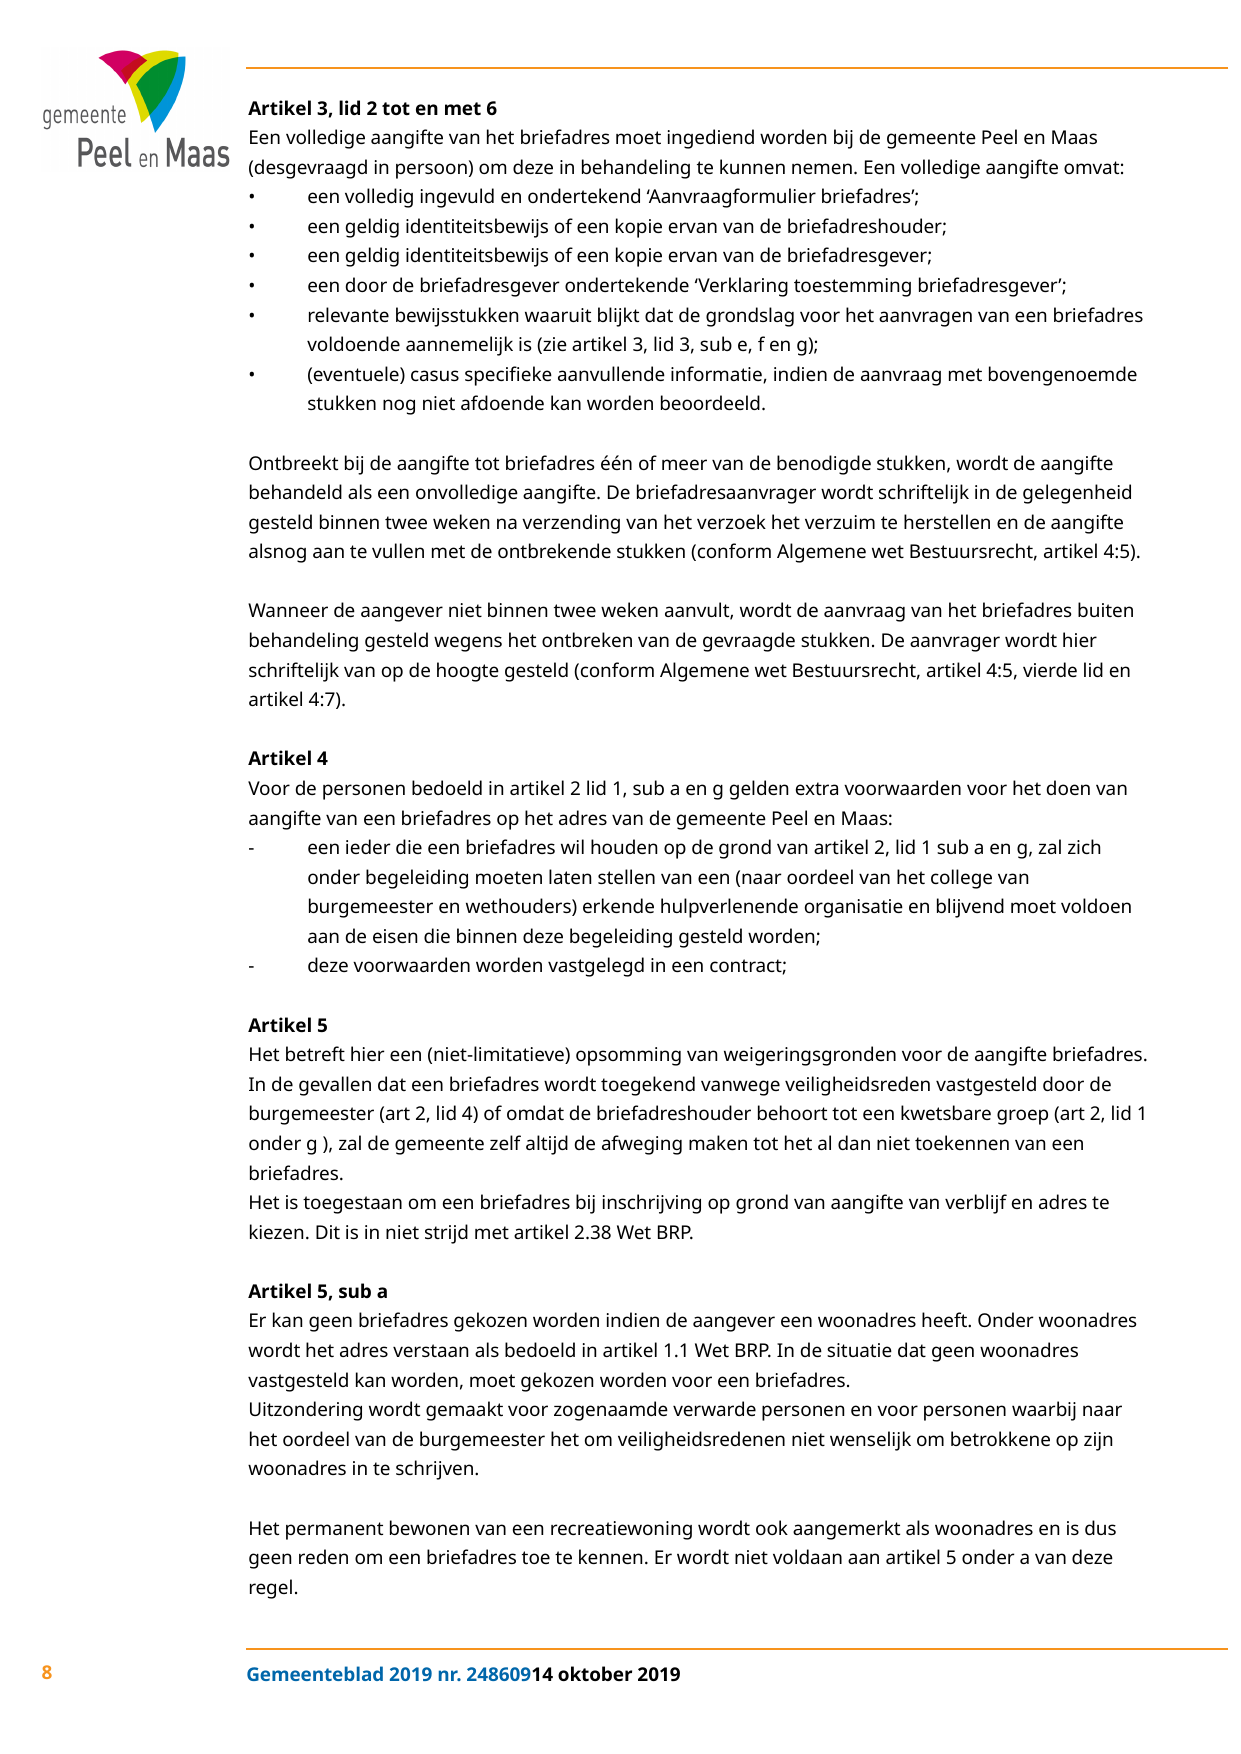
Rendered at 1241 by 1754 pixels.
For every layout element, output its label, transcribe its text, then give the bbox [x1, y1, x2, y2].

picture [41, 47, 231, 172]
text Artikel 5, sub a [248, 1278, 1152, 1304]
list deze voorwaarden worden vastgelegd in een contract; [248, 953, 1152, 978]
text Wanneer de aangever niet binnen twee weken aanvult, wordt de aanvraag van het briefadres buiten behandeling gesteld wegens het ontbreken van de gevraagde stukken. De aanvrager wordt hier schriftelijk van op de hoogte gesteld (conform Algemene wet Bestuursrecht, artikel 4:5, vierde lid en artikel 4:7). [248, 598, 1152, 712]
list een geldig identiteitsbewijs of een kopie ervan van de briefadreshouder; [248, 213, 1152, 239]
list een volledig ingevuld en ondertekend ‘Aanvraagformulier briefadres’; [248, 183, 1152, 209]
list een geldig identiteitsbewijs of een kopie ervan van de briefadresgever; [248, 243, 1152, 268]
list (eventuele) casus specifieke aanvullende informatie, indien de aanvraag met bovengenoemde stukken nog niet afdoende kan worden beoordeeld. [248, 361, 1152, 416]
text Er kan geen briefadres gekozen worden indien de aangever een woonadres heeft. Onder woonadres wordt het adres verstaan als bedoeld in artikel 1.1 Wet BRP. In de situatie dat geen woonadres vastgesteld kan worden, moet gekozen worden voor een briefadres. [248, 1308, 1152, 1393]
text Artikel 3, lid 2 tot en met 6 [248, 95, 1152, 121]
list een door de briefadresgever ondertekende ‘Verklaring toestemming briefadresgever’; [248, 272, 1152, 298]
list een ieder die een briefadres wil houden op de grond van artikel 2, lid 1 sub a en g, zal zich onder begeleiding moeten laten stellen van een (naar oordeel van het college van burgemeester en wethouders) erkende hulpverlenende organisatie en blijvend moet voldoen aan de eisen die binnen deze begeleiding gesteld worden; [248, 834, 1152, 949]
text Het is toegestaan om een briefadres bij inschrijving op grond van aangifte van verblijf en adres te kiezen. Dit is in niet strijd met artikel 2.38 Wet BRP. [248, 1189, 1152, 1245]
text Ontbreekt bij de aangifte tot briefadres één of meer van de benodigde stukken, wordt de aangifte behandeld als een onvolledige aangifte. De briefadresaanvrager wordt schriftelijk in de gelegenheid gesteld binnen twee weken na verzending van het verzoek het verzuim te herstellen en de aangifte alsnog aan te vullen met de ontbrekende stukken (conform Algemene wet Bestuursrecht, artikel 4:5). [248, 450, 1152, 564]
text Artikel 4 [248, 746, 1152, 771]
text Voor de personen bedoeld in artikel 2 lid 1, sub a en g gelden extra voorwaarden voor het doen van aangifte van een briefadres op het adres van de gemeente Peel en Maas: [248, 775, 1152, 831]
text Artikel 5 [248, 1012, 1152, 1038]
text Het permanent bewonen van een recreatiewoning wordt ook aangemerkt als woonadres en is dus geen reden om een briefadres toe te kennen. Er wordt niet voldaan aan artikel 5 onder a van deze regel. [248, 1515, 1152, 1600]
text Een volledige aangifte van het briefadres moet ingediend worden bij de gemeente Peel en Maas (desgevraagd in persoon) om deze in behandeling te kunnen nemen. Een volledige aangifte omvat: [248, 124, 1152, 180]
text In de gevallen dat een briefadres wordt toegekend vanwege veiligheidsreden vastgesteld door de burgemeester (art 2, lid 4) of omdat de briefadreshouder behoort tot een kwetsbare groep (art 2, lid 1 onder g ), zal de gemeente zelf altijd de afweging maken tot het al dan niet toekennen van een briefadres. [248, 1071, 1152, 1186]
list relevante bewijsstukken waaruit blijkt dat de grondslag voor het aanvragen van een briefadres voldoende aannemelijk is (zie artikel 3, lid 3, sub e, f en g); [248, 302, 1152, 357]
text Uitzondering wordt gemaakt voor zogenaamde verwarde personen en voor personen waarbij naar het oordeel van de burgemeester het om veiligheidsredenen niet wenselijk om betrokkene op zijn woonadres in te schrijven. [248, 1396, 1152, 1481]
text Het betreft hier een (niet-limitatieve) opsomming van weigeringsgronden voor de aangifte briefadres. [248, 1041, 1152, 1067]
